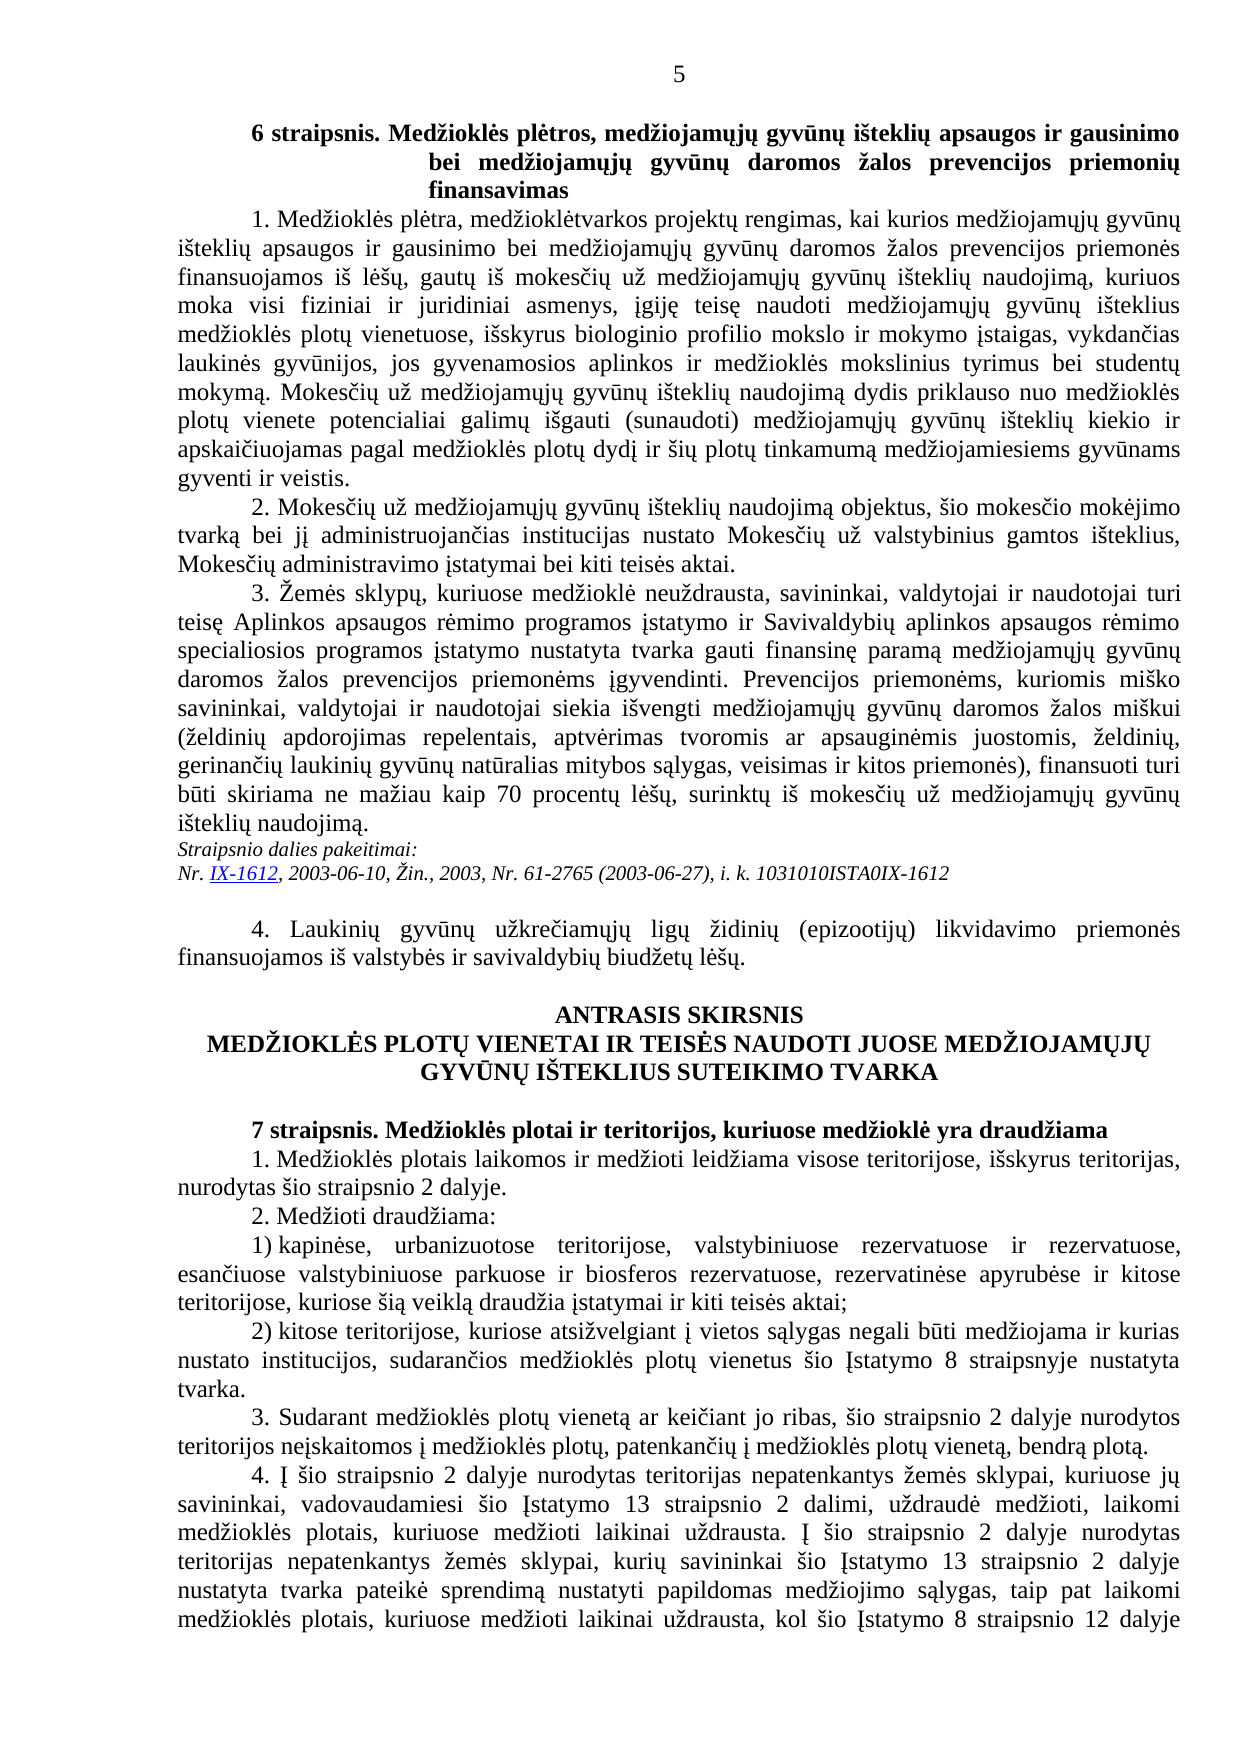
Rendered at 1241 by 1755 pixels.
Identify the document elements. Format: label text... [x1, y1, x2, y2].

text MEDŽIOKLĖS PLOTŲ VIENETAI IR TEISĖS NAUDOTI JUOSE MEDŽIOJAMŲJŲ GYVŪNŲ IŠTEKLIUS SUTEIKIMO TVARKA [177, 1029, 1181, 1086]
text 7 straipsnis. Medžioklės plotai ir teritorijos, kuriuose medžioklė yra draudžiama [177, 1115, 1181, 1144]
text 6 straipsnis. Medžioklės plėtros, medžiojamųjų gyvūnų išteklių apsaugos ir gausinimo bei medžiojamųjų gyvūnų daromos žalos prevencijos priemonių finansavimas [251, 118, 1181, 204]
text 2. Medžioti draudžiama: [177, 1201, 1181, 1230]
text 3. Sudarant medžioklės plotų vienetą ar keičiant jo ribas, šio straipsnio 2 dalyje nurodytos teritorijos neįskaitomos į medžioklės plotų, patenkančių į medžioklės plotų vienetą, bendrą plotą. [177, 1402, 1181, 1460]
text 4. Laukinių gyvūnų užkrečiamųjų ligų židinių (epizootijų) likvidavimo priemonės finansuojamos iš valstybės ir savivaldybių biudžetų lėšų. [177, 914, 1181, 971]
text Nr. IX-1612, 2003-06-10, Žin., 2003, Nr. 61-2765 (2003-06-27), i. k. 1031010ISTA0IX-1612 [177, 861, 1181, 885]
text 2) kitose teritorijose, kuriose atsižvelgiant į vietos sąlygas negali būti medžiojama ir kurias nustato institucijos, sudarančios medžioklės plotų vienetus šio Įstatymo 8 straipsnyje nustatyta tvarka. [177, 1316, 1181, 1402]
text Straipsnio dalies pakeitimai: [177, 837, 1181, 861]
text 4. Į šio straipsnio 2 dalyje nurodytas teritorijas nepatenkantys žemės sklypai, kuriuose jų savininkai, vadovaudamiesi šio Įstatymo 13 straipsnio 2 dalimi, uždraudė medžioti, laikomi medžioklės plotais, kuriuose medžioti laikinai uždrausta. Į šio straipsnio 2 dalyje nurodytas teritorijas nepatenkantys žemės sklypai, kurių savininkai šio Įstatymo 13 straipsnio 2 dalyje nustatyta tvarka pateikė sprendimą nustatyti papildomas medžiojimo sąlygas, taip pat laikomi medžioklės plotais, kuriuose medžioti laikinai uždrausta, kol šio Įstatymo 8 straipsnio 12 dalyje [177, 1460, 1181, 1632]
text 1. Medžioklės plotais laikomos ir medžioti leidžiama visose teritorijose, išskyrus teritorijas, nurodytas šio straipsnio 2 dalyje. [177, 1144, 1181, 1201]
text 2. Mokesčių už medžiojamųjų gyvūnų išteklių naudojimą objektus, šio mokesčio mokėjimo tvarką bei jį administruojančias institucijas nustato Mokesčių už valstybinius gamtos išteklius, Mokesčių administravimo įstatymai bei kiti teisės aktai. [177, 492, 1181, 578]
text 3. Žemės sklypų, kuriuose medžioklė neuždrausta, savininkai, valdytojai ir naudotojai turi teisę Aplinkos apsaugos rėmimo programos įstatymo ir Savivaldybių aplinkos apsaugos rėmimo specialiosios programos įstatymo nustatyta tvarka gauti finansinę paramą medžiojamųjų gyvūnų daromos žalos prevencijos priemonėms įgyvendinti. Prevencijos priemonėms, kuriomis miško savininkai, valdytojai ir naudotojai siekia išvengti medžiojamųjų gyvūnų daromos žalos miškui (želdinių apdorojimas repelentais, aptvėrimas tvoromis ar apsauginėmis juostomis, želdinių, gerinančių laukinių gyvūnų natūralias mitybos sąlygas, veisimas ir kitos priemonės), finansuoti turi būti skiriama ne mažiau kaip 70 procentų lėšų, surinktų iš mokesčių už medžiojamųjų gyvūnų išteklių naudojimą. [177, 578, 1181, 837]
text ANTRASIS SKIRSNIS [177, 1000, 1181, 1029]
text 1) kapinėse, urbanizuotose teritorijose, valstybiniuose rezervatuose ir rezervatuose, esančiuose valstybiniuose parkuose ir biosferos rezervatuose, rezervatinėse apyrubėse ir kitose teritorijose, kuriose šią veiklą draudžia įstatymai ir kiti teisės aktai; [177, 1230, 1181, 1316]
text 1. Medžioklės plėtra, medžioklėtvarkos projektų rengimas, kai kurios medžiojamųjų gyvūnų išteklių apsaugos ir gausinimo bei medžiojamųjų gyvūnų daromos žalos prevencijos priemonės finansuojamos iš lėšų, gautų iš mokesčių už medžiojamųjų gyvūnų išteklių naudojimą, kuriuos moka visi fiziniai ir juridiniai asmenys, įgiję teisę naudoti medžiojamųjų gyvūnų išteklius medžioklės plotų vienetuose, išskyrus biologinio profilio mokslo ir mokymo įstaigas, vykdančias laukinės gyvūnijos, jos gyvenamosios aplinkos ir medžioklės mokslinius tyrimus bei studentų mokymą. Mokesčių už medžiojamųjų gyvūnų išteklių naudojimą dydis priklauso nuo medžioklės plotų vienete potencialiai galimų išgauti (sunaudoti) medžiojamųjų gyvūnų išteklių kiekio ir apskaičiuojamas pagal medžioklės plotų dydį ir šių plotų tinkamumą medžiojamiesiems gyvūnams gyventi ir veistis. [177, 204, 1181, 492]
